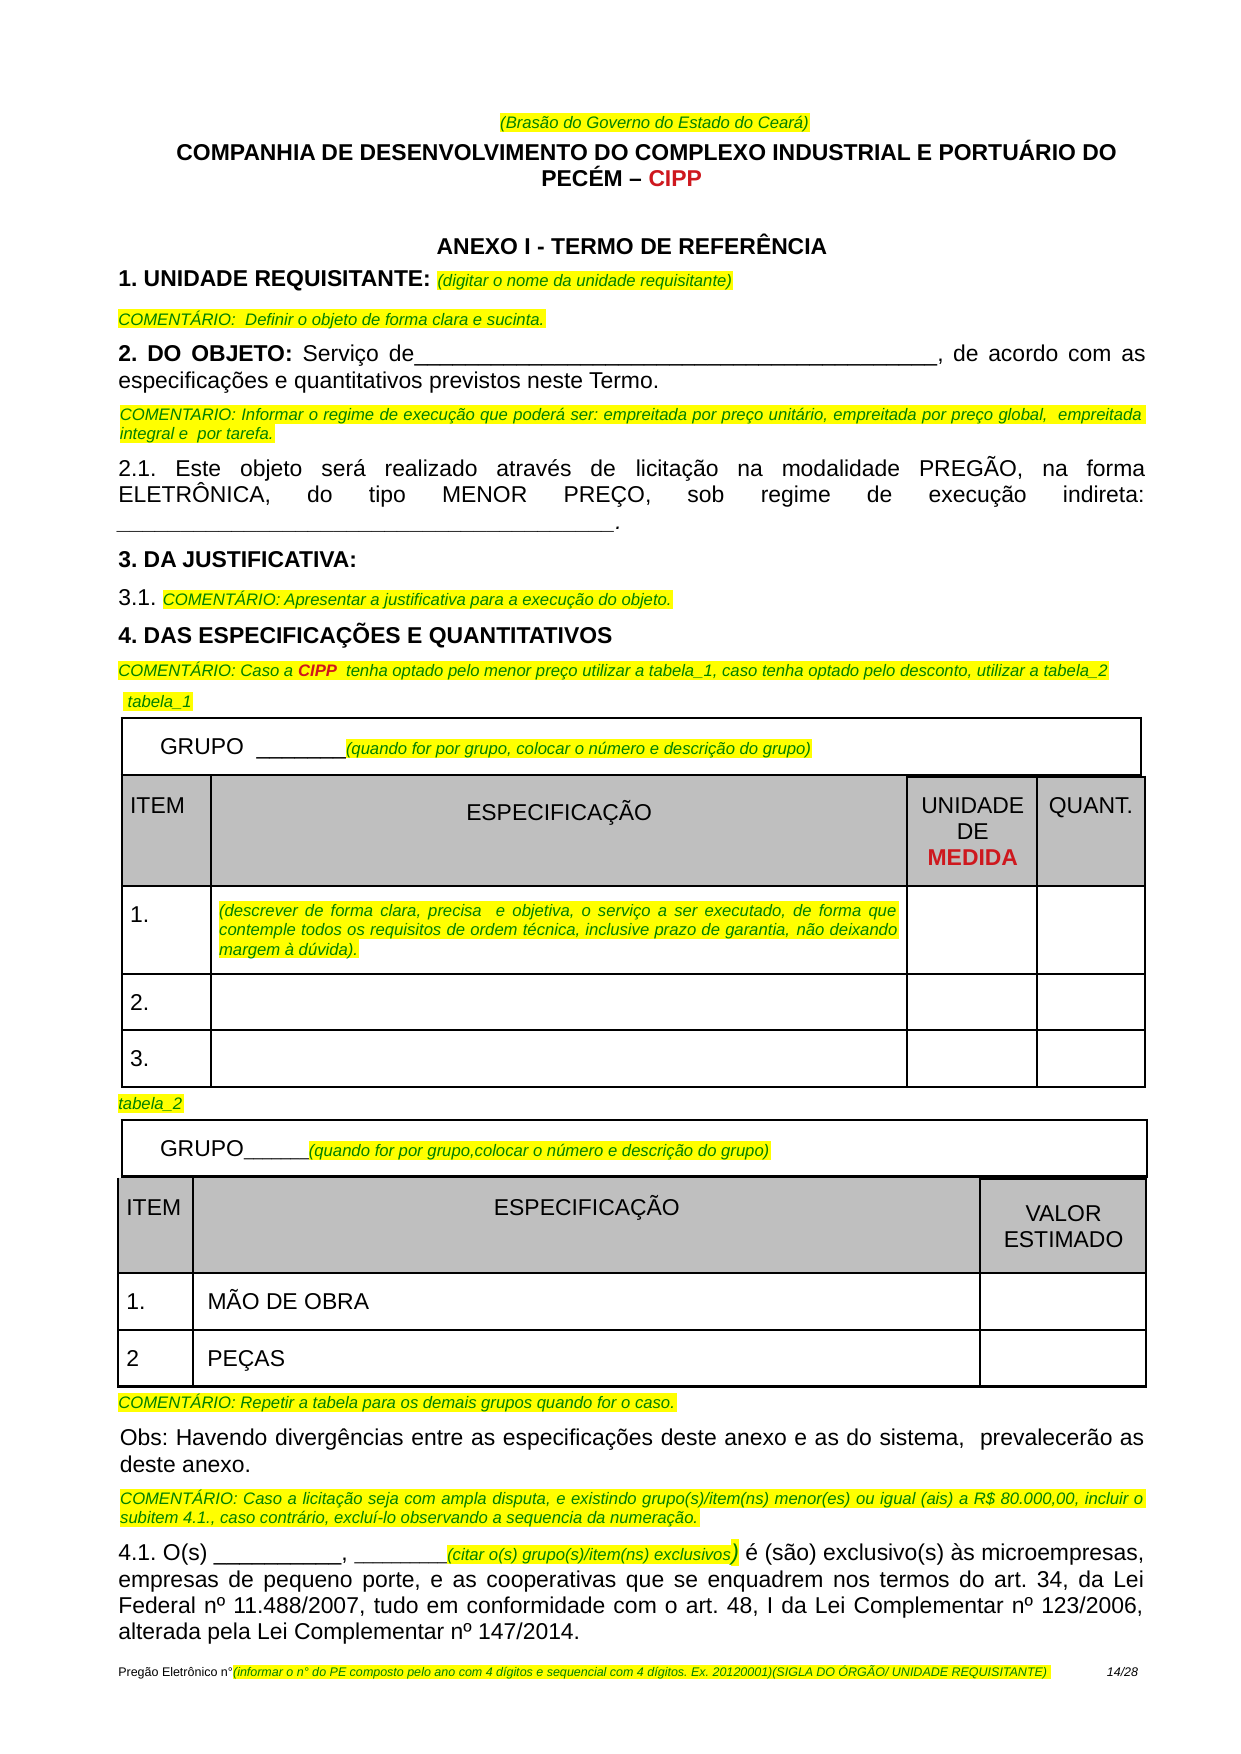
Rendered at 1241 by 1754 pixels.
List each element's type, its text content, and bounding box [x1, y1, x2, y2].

table_header UNIDADE DE MEDIDA [908, 778, 1036, 885]
table_cell 1. [123, 887, 210, 972]
table_cell [908, 975, 1036, 1029]
table_cell [1038, 1031, 1144, 1086]
text 2. DO OBJETO: Serviço de_________________________________________, de acordo com as especificações e quantitativos previstos neste Termo. [118, 340, 1146, 393]
text 3.1. COMENTÁRIO: Apresentar a justificativa para a execução do objeto. [118, 584, 1146, 611]
text COMENTÁRIO: Definir o objeto de forma clara e sucinta. [118, 309, 1146, 328]
table_cell [1038, 975, 1144, 1029]
table_header VALOR ESTIMADO [981, 1180, 1145, 1272]
text Obs: Havendo divergências entre as especificações deste anexo e as do sistema, prevalecerão as deste anexo. [119, 1424, 1146, 1477]
table_cell MÃO DE OBRA [194, 1274, 979, 1329]
table_cell [212, 1031, 906, 1086]
table_header ESPECIFICAÇÃO [212, 776, 906, 885]
table_cell PEÇAS [194, 1331, 979, 1385]
table_cell (descrever de forma clara, precisa e objetiva, o serviço a ser executado, de forma que contemple todos os requisitos de ordem técnica, inclusive prazo de garantia, não deixando margem à dúvida). [212, 887, 906, 972]
table_header GRUPO _______(quando for por grupo, colocar o número e descrição do grupo) [123, 719, 1140, 773]
table_cell 1. [119, 1274, 192, 1329]
table_header ITEM [123, 776, 210, 885]
table_cell [212, 975, 906, 1029]
table_cell [1038, 887, 1144, 972]
table_header QUANT. [1038, 778, 1144, 885]
text 4. DAS ESPECIFICAÇÕES E QUANTITATIVOS [118, 622, 1146, 649]
table_header ESPECIFICAÇÃO [194, 1178, 979, 1272]
text 2.1. Este objeto será realizado através de licitação na modalidade PREGÃO, na forma ELETRÔNICA, do tipo MENOR PREÇO, sob regime de execução indireta: _______________________________________. [118, 455, 1146, 534]
table_cell [981, 1274, 1145, 1329]
text COMENTARIO: Informar o regime de execução que poderá ser: empreitada por preço unitário, empreitada por preço global, empreitada integral e por tarefa. [119, 405, 1146, 443]
table_header ITEM [119, 1178, 192, 1272]
text 3. DA JUSTIFICATIVA: [118, 546, 1146, 572]
text ANEXO I - TERMO DE REFERÊNCIA [118, 233, 1146, 259]
table_cell [981, 1331, 1145, 1385]
text tabela_1 [118, 692, 1146, 711]
table_cell 2. [123, 975, 210, 1029]
text 1. UNIDADE REQUISITANTE: (digitar o nome da unidade requisitante) [118, 265, 1146, 292]
text COMENTÁRIO: Repetir a tabela para os demais grupos quando for o caso. [118, 1393, 1146, 1412]
table_cell 2 [119, 1331, 192, 1385]
table_cell 3. [123, 1031, 210, 1086]
text tabela_2 [118, 1094, 1147, 1113]
table_cell [908, 887, 1036, 972]
text 4.1. O(s) __________, __________(citar o(s) grupo(s)/item(ns) exclusivos) é (são) exclusivo(s) às microempresas, empresas de pequeno porte, e as cooperativas que se enquadrem nos termos do art. 34, da Lei Federal nº 11.488/2007, tudo em conformidade com o art. 48, I da Lei Complementar nº 123/2006, alterada pela Lei Complementar nº 147/2014. [118, 1539, 1144, 1644]
text COMENTÁRIO: Caso a CIPP tenha optado pelo menor preço utilizar a tabela_1, caso tenha optado pelo desconto, utilizar a tabela_2 [118, 661, 1147, 680]
table_cell [908, 1031, 1036, 1086]
table_header GRUPO_______(quando for por grupo,colocar o número e descrição do grupo) [123, 1121, 1146, 1175]
text COMENTÁRIO: Caso a licitação seja com ampla disputa, e existindo grupo(s)/item(ns) menor(es) ou igual (ais) a R$ 80.000,00, incluir o subitem 4.1., caso contrário, excluí-lo observando a sequencia da numeração. [120, 1489, 1146, 1527]
